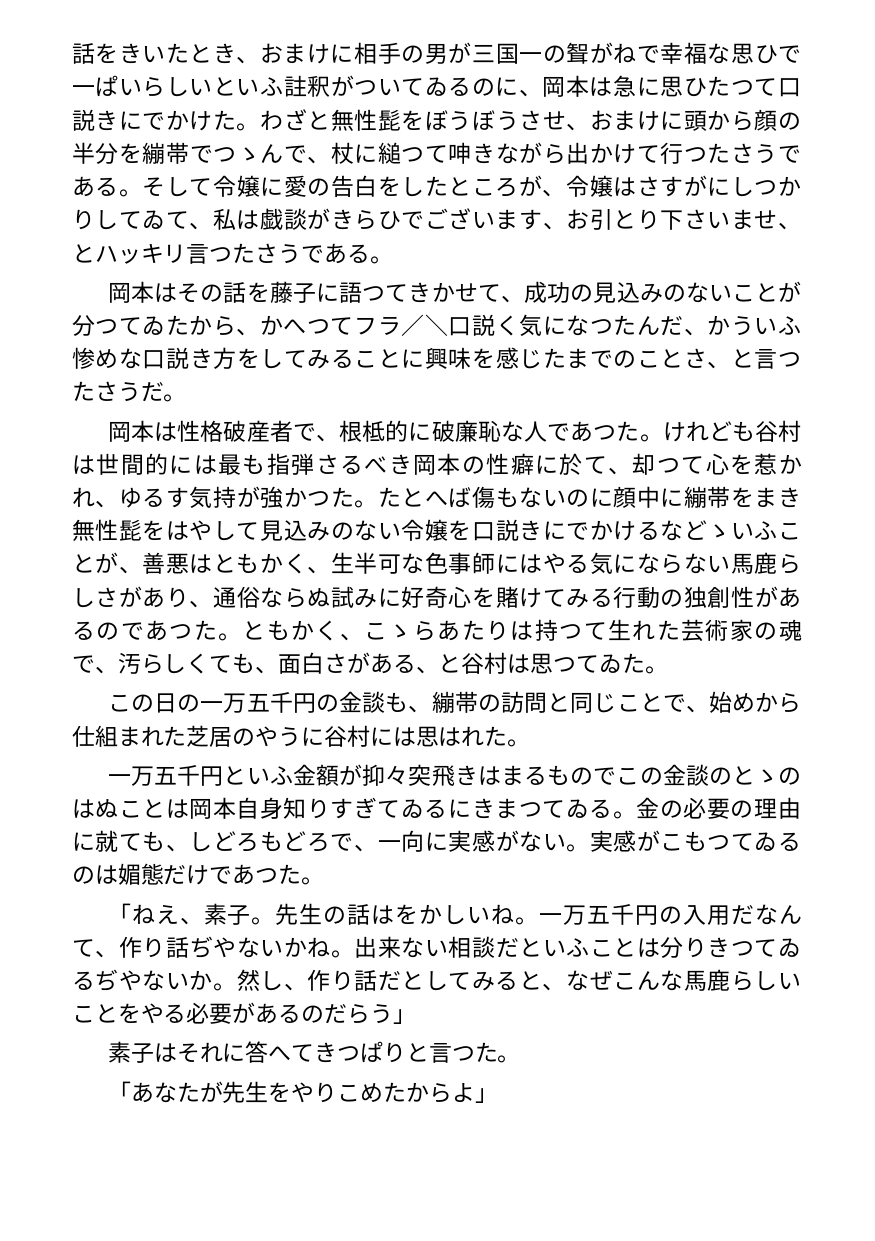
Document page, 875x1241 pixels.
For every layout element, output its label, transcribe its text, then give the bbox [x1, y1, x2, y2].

text 岡本はその話を藤子に語つてきかせて、成功の見込みのないことが分つてゐたから、かへつてフラ／＼口説く気になつたんだ、かういふ惨めな口説き方をしてみることに興味を感じたまでのことさ、と言つたさうだ。 [72, 274, 802, 407]
text 「ねえ、素子。先生の話はをかしいね。一万五千円の入用だなんて、作り話ぢやないかね。出来ない相談だといふことは分りきつてゐるぢやないか。然し、作り話だとしてみると、なぜこんな馬鹿らしいことをやる必要があるのだらう」 [72, 896, 802, 1029]
text 素子はそれに答へてきつぱりと言つた。 [72, 1035, 802, 1068]
text 「あなたが先生をやりこめたからよ」 [72, 1074, 802, 1108]
text 岡本は性格破産者で、根柢的に破廉恥な人であつた。けれども谷村は世間的には最も指弾さるべき岡本の性癖に於て、却つて心を惹かれ、ゆるす気持が強かつた。たとへば傷もないのに顔中に繃帯をまき無性髭をはやして見込みのない令嬢を口説きにでかけるなどゝいふことが、善悪はともかく、生半可な色事師にはやる気にならない馬鹿らしさがあり、通俗ならぬ試みに好奇心を賭けてみる行動の独創性があるのであつた。ともかく、こゝらあたりは持つて生れた芸術家の魂で、汚らしくても、面白さがある、と谷村は思つてゐた。 [72, 413, 802, 679]
text 一万五千円といふ金額が抑々突飛きはまるものでこの金談のとゝのはぬことは岡本自身知りすぎてゐるにきまつてゐる。金の必要の理由に就ても、しどろもどろで、一向に実感がない。実感がこもつてゐるのは媚態だけであつた。 [72, 758, 802, 891]
text この日の一万五千円の金談も、繃帯の訪問と同じことで、始めから仕組まれた芝居のやうに谷村には思はれた。 [72, 685, 802, 752]
text 話をきいたとき、おまけに相手の男が三国一の聟がねで幸福な思ひで一ぱいらしいといふ註釈がついてゐるのに、岡本は急に思ひたつて口説きにでかけた。わざと無性髭をぼうぼうさせ、おまけに頭から顔の半分を繃帯でつゝんで、杖に縋つて呻きながら出かけて行つたさうである。そして令嬢に愛の告白をしたところが、令嬢はさすがにしつかりしてゐて、私は戯談がきらひでございます、お引とり下さいませ、とハッキリ言つたさうである。 [72, 36, 802, 269]
